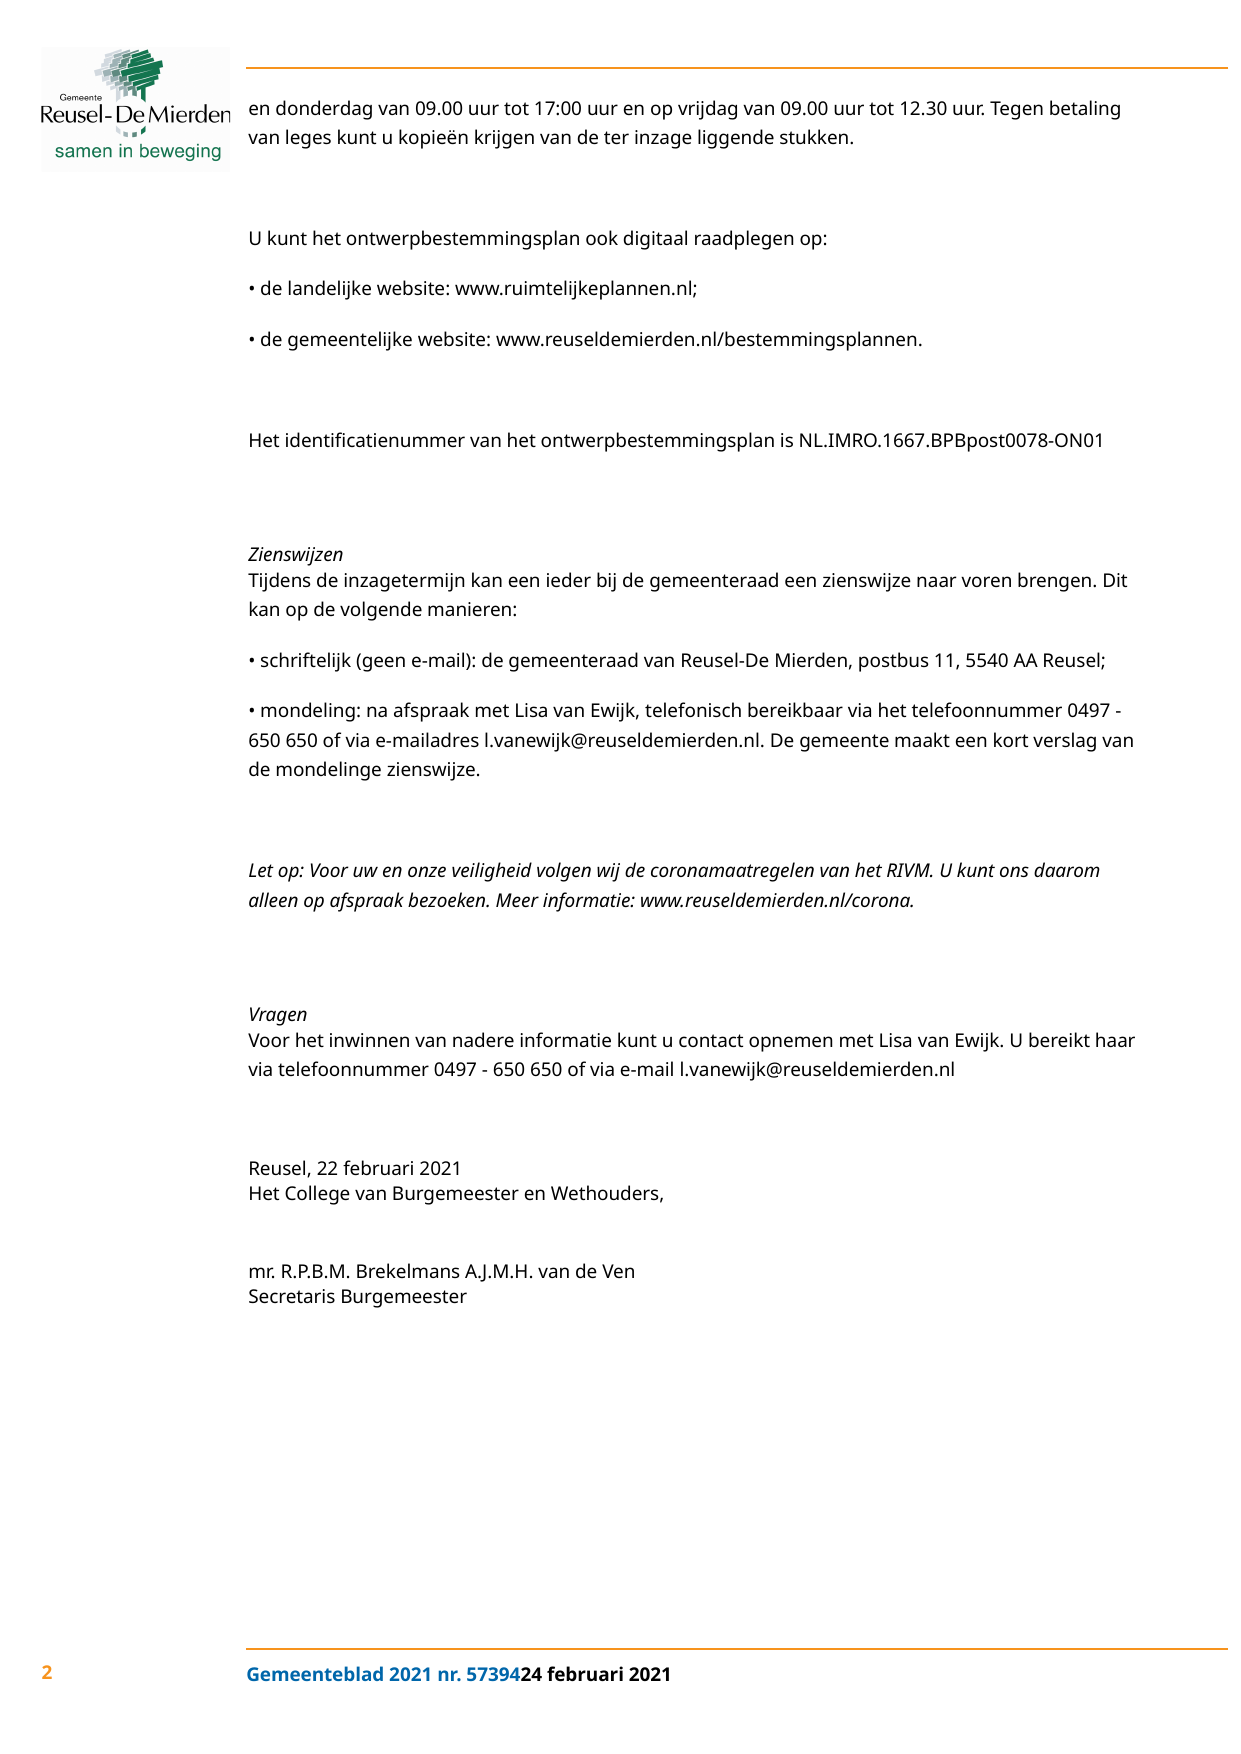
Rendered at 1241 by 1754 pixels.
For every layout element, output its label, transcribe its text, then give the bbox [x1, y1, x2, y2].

text mr. R.P.B.M. Brekelmans A.J.M.H. van de Ven [248, 1258, 1152, 1283]
text • de gemeentelijke website: www.reuseldemierden.nl/bestemmingsplannen. [248, 326, 1152, 352]
text Het College van Burgemeester en Wethouders, [248, 1181, 1152, 1206]
text Het identificatienummer van het ontwerpbestemmingsplan is NL.IMRO.1667.BPBpost0078-ON01 [248, 427, 1152, 453]
text • de landelijke website: www.ruimtelijkeplannen.nl; [248, 276, 1152, 301]
text Tijdens de inzagetermijn kan een ieder bij de gemeenteraad een zienswijze naar voren brengen. Dit kan op de volgende manieren: [248, 567, 1152, 622]
text Reusel, 22 februari 2021 [248, 1155, 1152, 1181]
text • schriftelijk (geen e-mail): de gemeenteraad van Reusel-De Mierden, postbus 11, 5540 AA Reusel; [248, 647, 1152, 673]
text en donderdag van 09.00 uur tot 17:00 uur en op vrijdag van 09.00 uur tot 12.30 uur. Tegen betaling van leges kunt u kopieën krijgen van de ter inzage liggende stukken. [248, 95, 1152, 150]
text • mondeling: na afspraak met Lisa van Ewijk, telefonisch bereikbaar via het telefoonnummer 0497 - 650 650 of via e-mailadres l.vanewijk@reuseldemierden.nl. De gemeente maakt een kort verslag van de mondelinge zienswijze. [248, 697, 1152, 782]
text Let op: Voor uw en onze veiligheid volgen wij de coronamaatregelen van het RIVM. U kunt ons daarom alleen op afspraak bezoeken. Meer informatie: www.reuseldemierden.nl/corona. [248, 857, 1152, 913]
text Voor het inwinnen van nadere informatie kunt u contact opnemen met Lisa van Ewijk. U bereikt haar via telefoonnummer 0497 - 650 650 of via e-mail l.vanewijk@reuseldemierden.nl [248, 1027, 1152, 1082]
text U kunt het ontwerpbestemmingsplan ook digitaal raadplegen op: [248, 225, 1152, 251]
picture [41, 47, 231, 172]
text Secretaris Burgemeester [248, 1283, 1152, 1309]
text Zienswijzen [248, 541, 1152, 567]
text Vragen [248, 1001, 1152, 1027]
